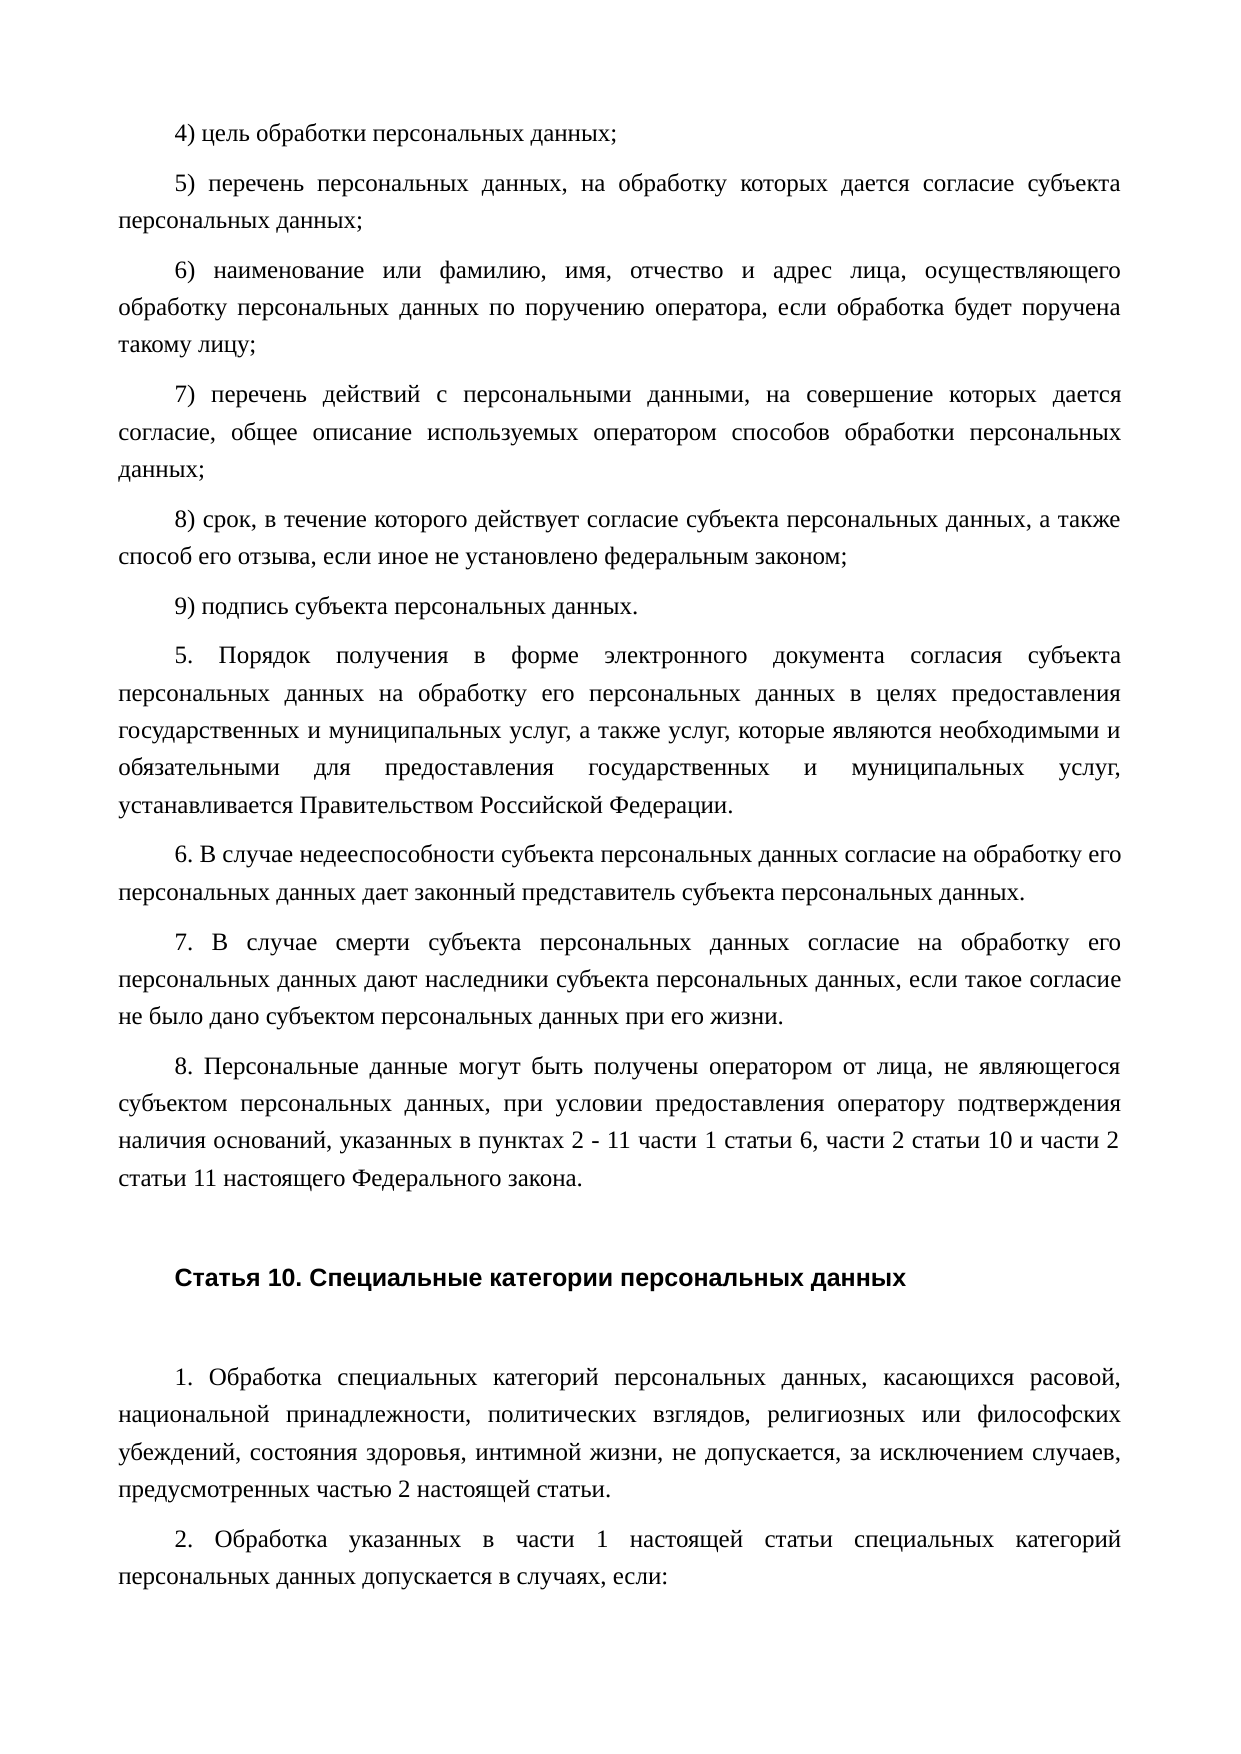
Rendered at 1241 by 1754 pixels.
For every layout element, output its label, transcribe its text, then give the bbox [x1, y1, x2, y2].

text 8) срок, в течение которого действует согласие субъекта персональных данных, а также способ его отзыва, если иное не установлено федеральным законом; [118, 504, 1122, 570]
text 8. Персональные данные могут быть получены оператором от лица, не являющегося субъектом персональных данных, при условии предоставления оператору подтверждения наличия оснований, указанных в пунктах 2 - 11 части 1 статьи 6, части 2 статьи 10 и части 2 статьи 11 настоящего Федерального закона. [118, 1051, 1122, 1192]
text 9) подпись субъекта персональных данных. [118, 591, 1122, 619]
text 1. Обработка специальных категорий персональных данных, касающихся расовой, национальной принадлежности, политических взглядов, религиозных или философских убеждений, состояния здоровья, интимной жизни, не допускается, за исключением случаев, предусмотренных частью 2 настоящей статьи. [118, 1362, 1122, 1503]
text 5) перечень персональных данных, на обработку которых дается согласие субъекта персональных данных; [118, 168, 1122, 234]
text 2. Обработка указанных в части 1 настоящей статьи специальных категорий персональных данных допускается в случаях, если: [118, 1524, 1122, 1590]
text 7) перечень действий с персональными данными, на совершение которых дается согласие, общее описание используемых оператором способов обработки персональных данных; [118, 379, 1122, 483]
text 6. В случае недееспособности субъекта персональных данных согласие на обработку его персональных данных дает законный представитель субъекта персональных данных. [118, 839, 1122, 906]
text 5. Порядок получения в форме электронного документа согласия субъекта персональных данных на обработку его персональных данных в целях предоставления государственных и муниципальных услуг, а также услуг, которые являются необходимыми и обязательными для предоставления государственных и муниципальных услуг, устанавливается Правительством Российской Федерации. [118, 641, 1122, 818]
text 4) цель обработки персональных данных; [118, 118, 1122, 147]
text 6) наименование или фамилию, имя, отчество и адрес лица, осуществляющего обработку персональных данных по поручению оператора, если обработка будет поручена такому лицу; [118, 255, 1122, 358]
text 7. В случае смерти субъекта персональных данных согласие на обработку его персональных данных дают наследники субъекта персональных данных, если такое согласие не было дано субъектом персональных данных при его жизни. [118, 927, 1122, 1030]
text Статья 10. Специальные категории персональных данных [118, 1262, 1122, 1291]
